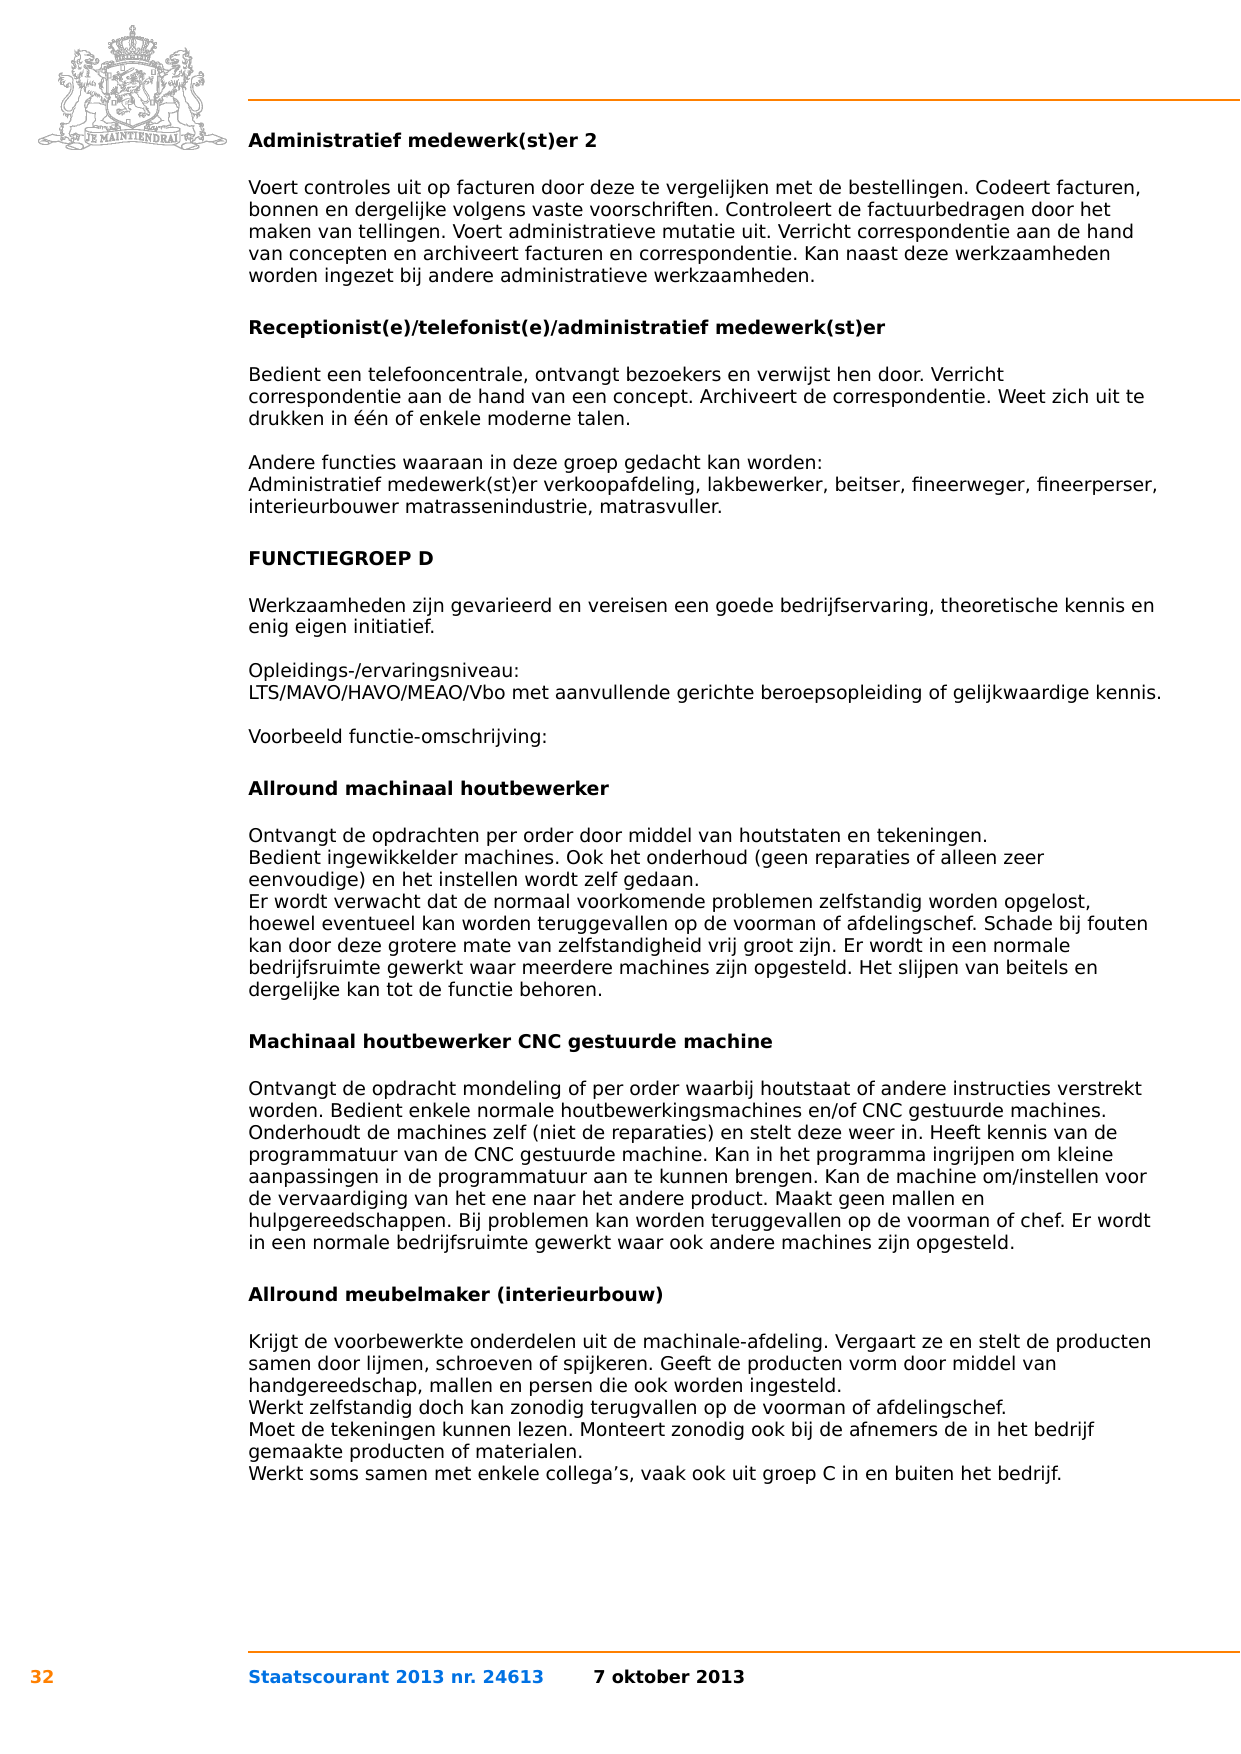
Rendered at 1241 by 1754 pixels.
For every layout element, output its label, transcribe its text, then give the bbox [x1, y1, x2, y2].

subtitle Allround meubelmaker (interieurbouw) [248, 1284, 1163, 1306]
text Bedient een telefooncentrale, ontvangt bezoekers en verwijst hen door. Verricht correspondentie aan de hand van een concept. Archiveert de correspondentie. Weet zich uit te drukken in één of enkele moderne talen. [248, 364, 1163, 430]
text Werkt zelfstandig doch kan zonodig terugvallen op de voorman of afdelingschef. [248, 1397, 1163, 1419]
text Bedient ingewikkelder machines. Ook het onderhoud (geen reparaties of alleen zeer eenvoudige) en het instellen wordt zelf gedaan. [248, 847, 1163, 891]
text Administratief medewerk(st)er verkoopafdeling, lakbewerker, beitser, fineerweger, fineerperser, interieurbouwer matrassenindustrie, matrasvuller. [248, 473, 1163, 517]
text Ontvangt de opdracht mondeling of per order waarbij houtstaat of andere instructies verstrekt worden. Bedient enkele normale houtbewerkingsmachines en/of CNC gestuurde machines. Onderhoudt de machines zelf (niet de reparaties) en stelt deze weer in. Heeft kennis van de programmatuur van de CNC gestuurde machine. Kan in het programma ingrijpen om kleine aanpassingen in de programmatuur aan te kunnen brengen. Kan de machine om/instellen voor de vervaardiging van het ene naar het andere product. Maakt geen mallen en hulpgereedschappen. Bij problemen kan worden teruggevallen op de voorman of chef. Er wordt in een normale bedrijfsruimte gewerkt waar ook andere machines zijn opgesteld. [248, 1078, 1163, 1254]
subtitle Machinaal houtbewerker CNC gestuurde machine [248, 1031, 1163, 1053]
text Voorbeeld functie-omschrijving: [248, 726, 1163, 748]
text Ontvangt de opdrachten per order door middel van houtstaten en tekeningen. [248, 825, 1163, 847]
text Werkzaamheden zijn gevarieerd en vereisen een goede bedrijfservaring, theoretische kennis en enig eigen initiatief. [248, 594, 1163, 638]
text Werkt soms samen met enkele collega’s, vaak ook uit groep C in en buiten het bedrijf. [248, 1463, 1163, 1484]
subtitle Allround machinaal houtbewerker [248, 778, 1163, 800]
text Opleidings-/ervaringsniveau: [248, 660, 1163, 682]
text Krijgt de voorbewerkte onderdelen uit de machinale-afdeling. Vergaart ze en stelt de producten samen door lijmen, schroeven of spijkeren. Geeft de producten vorm door middel van handgereedschap, mallen en persen die ook worden ingesteld. [248, 1331, 1163, 1397]
text Voert controles uit op facturen door deze te vergelijken met de bestellingen. Codeert facturen, bonnen en dergelijke volgens vaste voorschriften. Controleert de factuurbedragen door het maken van tellingen. Voert administratieve mutatie uit. Verricht correspondentie aan de hand van concepten en archiveert facturen en correspondentie. Kan naast deze werkzaamheden worden ingezet bij andere administratieve werkzaamheden. [248, 177, 1163, 287]
subtitle FUNCTIEGROEP D [248, 547, 1163, 569]
picture [38, 25, 227, 150]
text Moet de tekeningen kunnen lezen. Monteert zonodig ook bij de afnemers de in het bedrijf gemaakte producten of materialen. [248, 1419, 1163, 1463]
text LTS/MAVO/HAVO/MEAO/Vbo met aanvullende gerichte beroepsopleiding of gelijkwaardige kennis. [248, 682, 1163, 704]
text Er wordt verwacht dat de normaal voorkomende problemen zelfstandig worden opgelost, hoewel eventueel kan worden teruggevallen op de voorman of afdelingschef. Schade bij fouten kan door deze grotere mate van zelfstandigheid vrij groot zijn. Er wordt in een normale bedrijfsruimte gewerkt waar meerdere machines zijn opgesteld. Het slijpen van beitels en dergelijke kan tot de functie behoren. [248, 891, 1163, 1001]
subtitle Receptionist(e)/telefonist(e)/administratief medewerk(st)er [248, 317, 1163, 339]
subtitle Administratief medewerk(st)er 2 [248, 130, 1163, 152]
text Andere functies waaraan in deze groep gedacht kan worden: [248, 452, 1163, 473]
